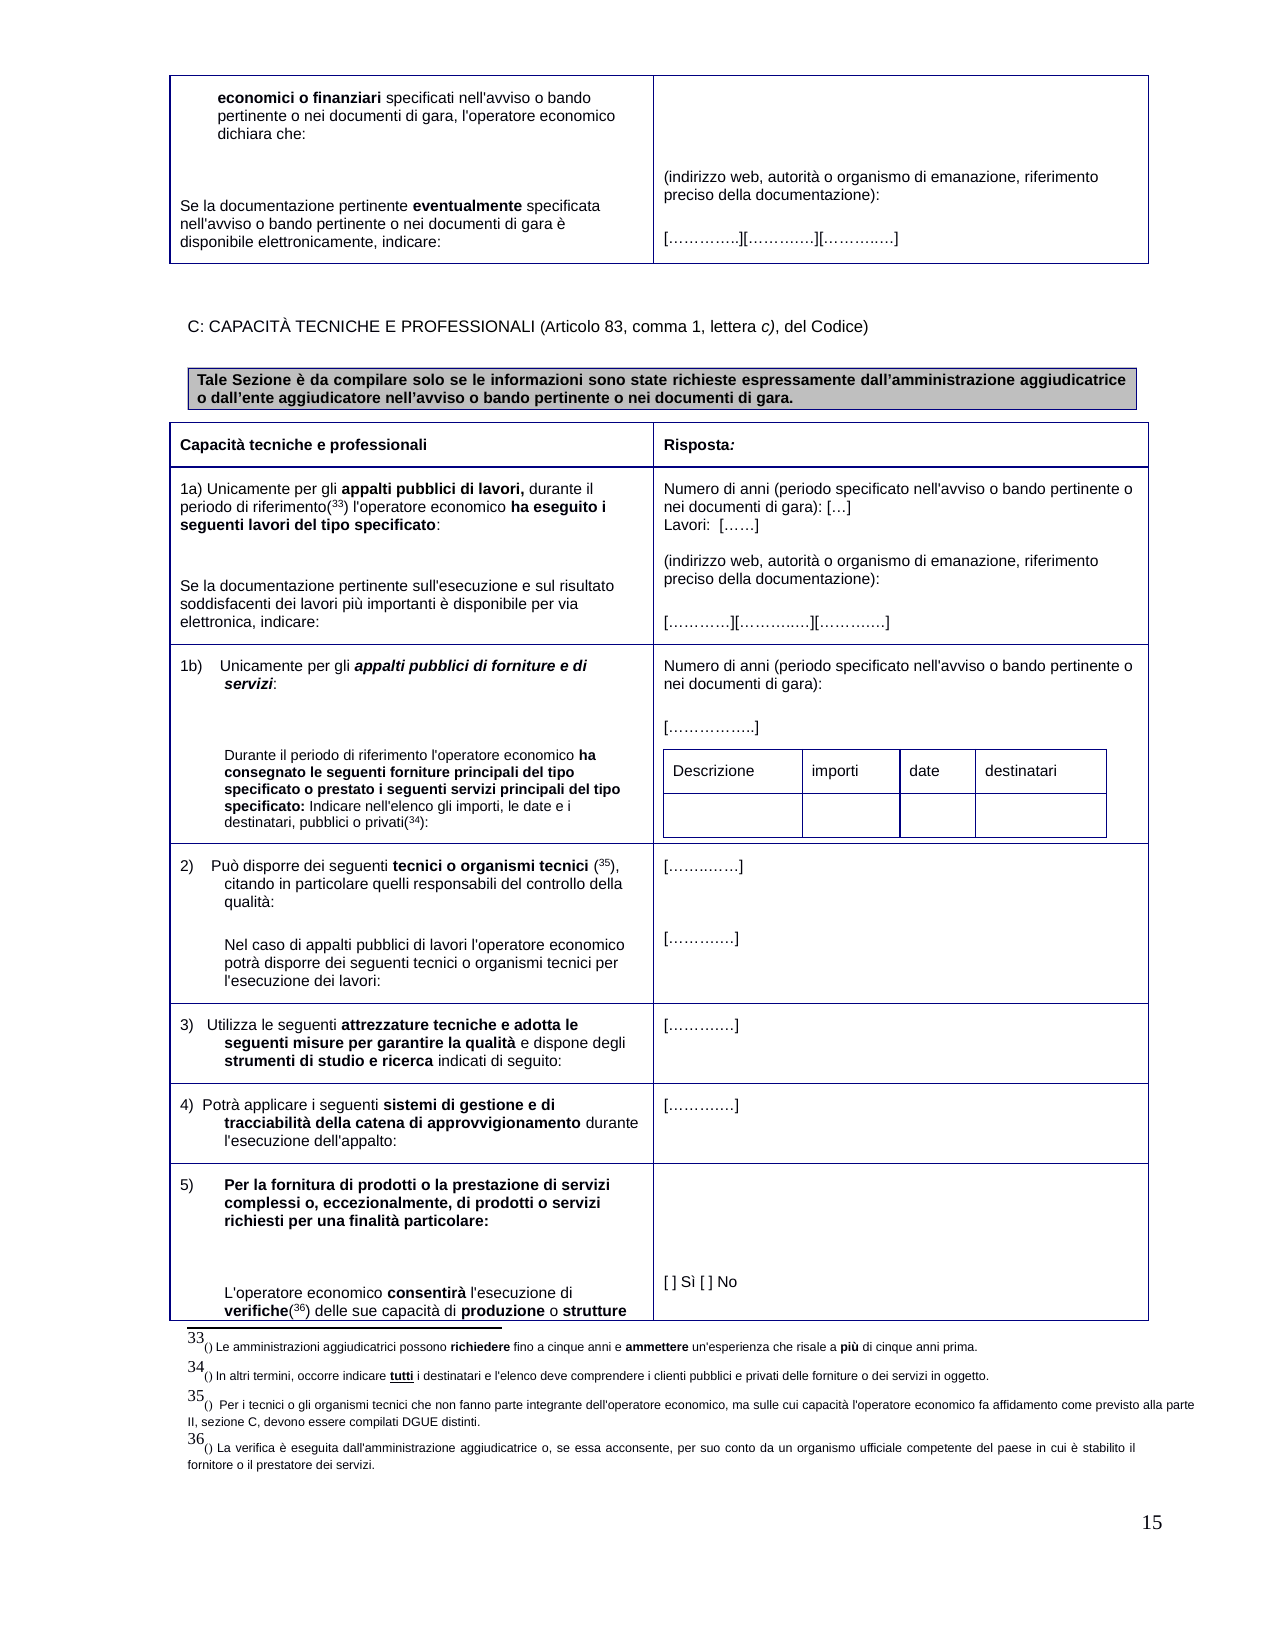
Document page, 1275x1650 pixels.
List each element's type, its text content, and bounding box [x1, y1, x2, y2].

table_cell [664, 794, 802, 837]
table_cell 1a) Unicamente per gli appalti pubblici di lavori, durante il periodo di riferimento() l'operatore economico ha eseguito i seguenti lavori del tipo specificato: Se la documentazione pertinente sull'esecuzione e sul risultato soddisfacenti dei lavori più importanti è disponibile per via elettronica, indicare: [171, 468, 653, 643]
table_cell Numero di anni (periodo specificato nell'avviso o bando pertinente o nei documenti di gara): […] Lavori: [……] (indirizzo web, autorità o organismo di emanazione, riferimento preciso della documentazione): […………][………..…][……….…] [654, 468, 1148, 643]
table_cell 5) Per la fornitura di prodotti o la prestazione di servizi complessi o, eccezionalmente, di prodotti o servizi richiesti per una finalità particolare: L'operatore economico consentirà l'esecuzione di verifiche() delle sue capacità di produzione o strutture [171, 1164, 653, 1320]
table_cell [ ] Sì [ ] No [654, 1164, 1148, 1320]
table_cell 3) Utilizza le seguenti attrezzature tecniche e adotta le seguenti misure per garantire la qualità e dispone degli strumenti di studio e ricerca indicati di seguito: [171, 1004, 653, 1082]
table_cell Numero di anni (periodo specificato nell'avviso o bando pertinente o nei documenti di gara): [……………..] [654, 645, 1148, 843]
text Tale Sezione è da compilare solo se le informazioni sono state richieste espressamente dall’amministrazione aggiudicatrice o dall’ente aggiudicatore nell’avviso o bando pertinente o nei documenti di gara. [189, 369, 1136, 409]
table_cell 2) Può disporre dei seguenti tecnici o organismi tecnici (), citando in particolare quelli responsabili del controllo della qualità: Nel caso di appalti pubblici di lavori l'operatore economico potrà disporre dei seguenti tecnici o organismi tecnici per l'esecuzione dei lavori: [171, 844, 653, 1002]
table_cell [976, 794, 1106, 837]
table_header destinatari [976, 750, 1106, 793]
table_header Descrizione [664, 750, 802, 793]
table_cell economici o finanziari specificati nell'avviso o bando pertinente o nei documenti di gara, l'operatore economico dichiara che: Se la documentazione pertinente eventualmente specificata nell'avviso o bando pertinente o nei documenti di gara è disponibile elettronicamente, indicare: [171, 76, 653, 263]
table_header Risposta: [654, 423, 1148, 466]
table_cell [……..……] [……….…] [654, 844, 1148, 1002]
table_cell 1b) Unicamente per gli appalti pubblici di forniture e di servizi: Durante il periodo di riferimento l'operatore economico ha consegnato le seguenti forniture principali del tipo specificato o prestato i seguenti servizi principali del tipo specificato: Indicare nell'elenco gli importi, le date e i destinatari, pubblici o privati(): [171, 645, 653, 843]
table_header date [901, 750, 975, 793]
table_cell [901, 794, 975, 837]
title C: Capacità tecniche e professionali (Articolo 83, comma 1, lettera c), del Codice) [187, 317, 1137, 336]
table_header Capacità tecniche e professionali [171, 423, 653, 466]
table_cell [……….…] [654, 1004, 1148, 1082]
table_header importi [803, 750, 899, 793]
table_cell 4) Potrà applicare i seguenti sistemi di gestione e di tracciabilità della catena di approvvigionamento durante l'esecuzione dell'appalto: [171, 1084, 653, 1163]
table_cell [803, 794, 899, 837]
table_cell [……….…] [654, 1084, 1148, 1163]
table_cell (indirizzo web, autorità o organismo di emanazione, riferimento preciso della documentazione): […………..][……….…][………..…] [654, 76, 1148, 263]
